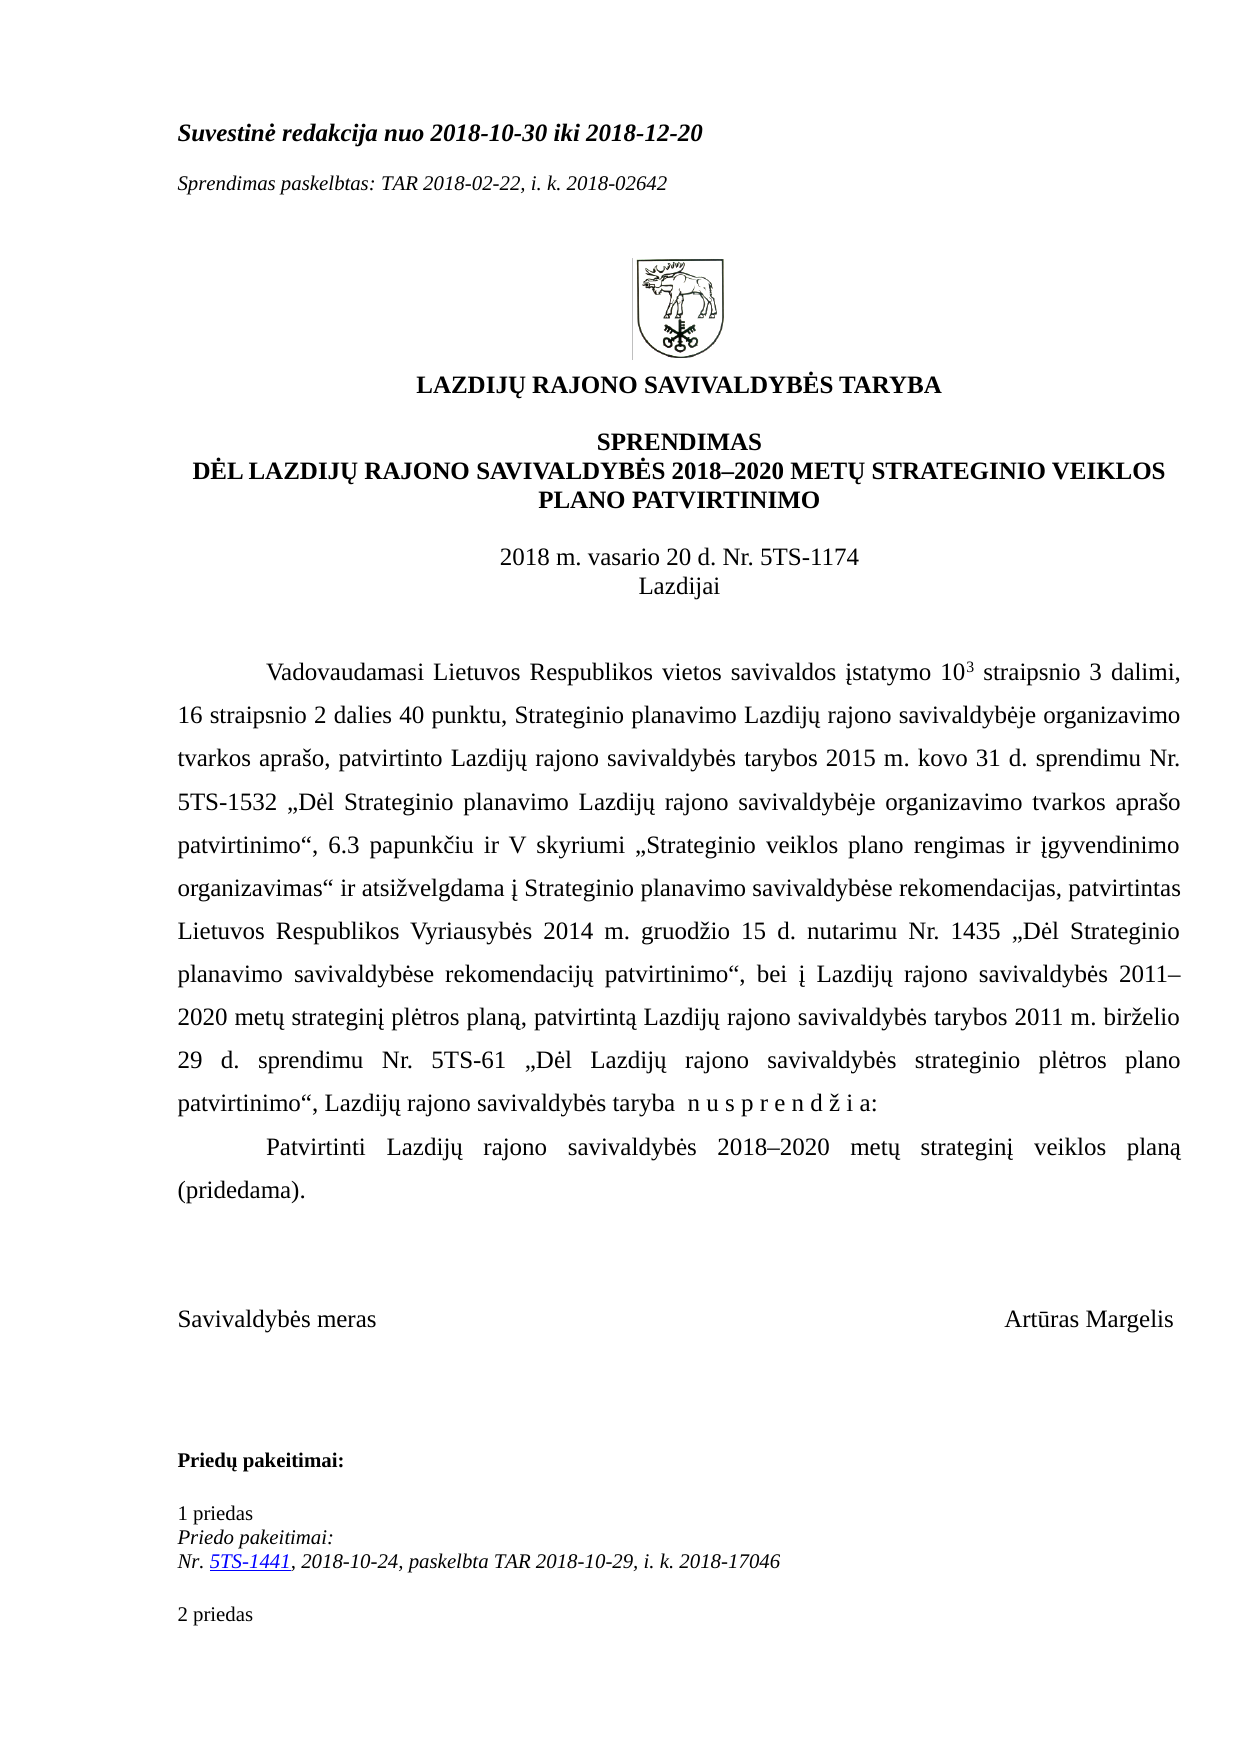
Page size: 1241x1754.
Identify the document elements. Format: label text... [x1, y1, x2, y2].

text Vadovaudamasi Lietuvos Respublikos vietos savivaldos įstatymo 103 straipsnio 3 dalimi, 16 straipsnio 2 dalies 40 punktu, Strateginio planavimo Lazdijų rajono savivaldybėje organizavimo tvarkos aprašo, patvirtinto Lazdijų rajono savivaldybės tarybos 2015 m. kovo 31 d. sprendimu Nr. 5TS-1532 „Dėl Strateginio planavimo Lazdijų rajono savivaldybėje organizavimo tvarkos aprašo patvirtinimo“, 6.3 papunkčiu ir V skyriumi „Strateginio veiklos plano rengimas ir įgyvendinimo organizavimas“ ir atsižvelgdama į Strateginio planavimo savivaldybėse rekomendacijas, patvirtintas Lietuvos Respublikos Vyriausybės 2014 m. gruodžio 15 d. nutarimu Nr. 1435 „Dėl Strateginio planavimo savivaldybėse rekomendacijų patvirtinimo“, bei į Lazdijų rajono savivaldybės 2011–2020 metų strateginį plėtros planą, patvirtintą Lazdijų rajono savivaldybės tarybos 2011 m. birželio 29 d. sprendimu Nr. 5TS-61 „Dėl Lazdijų rajono savivaldybės strateginio plėtros plano patvirtinimo“, Lazdijų rajono savivaldybės taryba n u s p r e n d ž i a: [177, 657, 1181, 1117]
text Savivaldybės meras Artūras Margelis [177, 1304, 1181, 1333]
text 2018 m. vasario 20 d. Nr. 5TS-1174 [177, 542, 1181, 571]
text DĖL LAZDIJŲ RAJONO SAVIVALDYBĖS 2018–2020 METŲ STRATEGINIO VEIKLOS PLANO PATVIRTINIMO [177, 456, 1181, 513]
text Sprendimas paskelbtas: TAR 2018-02-22, i. k. 2018-02642 [177, 171, 1181, 195]
text 1 priedas [177, 1501, 1181, 1525]
text Lazdijai [177, 571, 1181, 600]
text 2 priedas [177, 1602, 1181, 1626]
text Suvestinė redakcija nuo 2018-10-30 iki 2018-12-20 [177, 118, 1181, 147]
text Priedų pakeitimai: [177, 1448, 1181, 1472]
text Priedo pakeitimai: [177, 1525, 1181, 1549]
text SPRENDIMAS [177, 427, 1181, 456]
text LAZDIJŲ RAJONO SAVIVALDYBĖS TARYBA [177, 370, 1181, 398]
text Patvirtinti Lazdijų rajono savivaldybės 2018–2020 metų strateginį veiklos planą (pridedama). [177, 1132, 1181, 1203]
text Nr. 5TS-1441, 2018-10-24, paskelbta TAR 2018-10-29, i. k. 2018-17046 [177, 1549, 1181, 1573]
